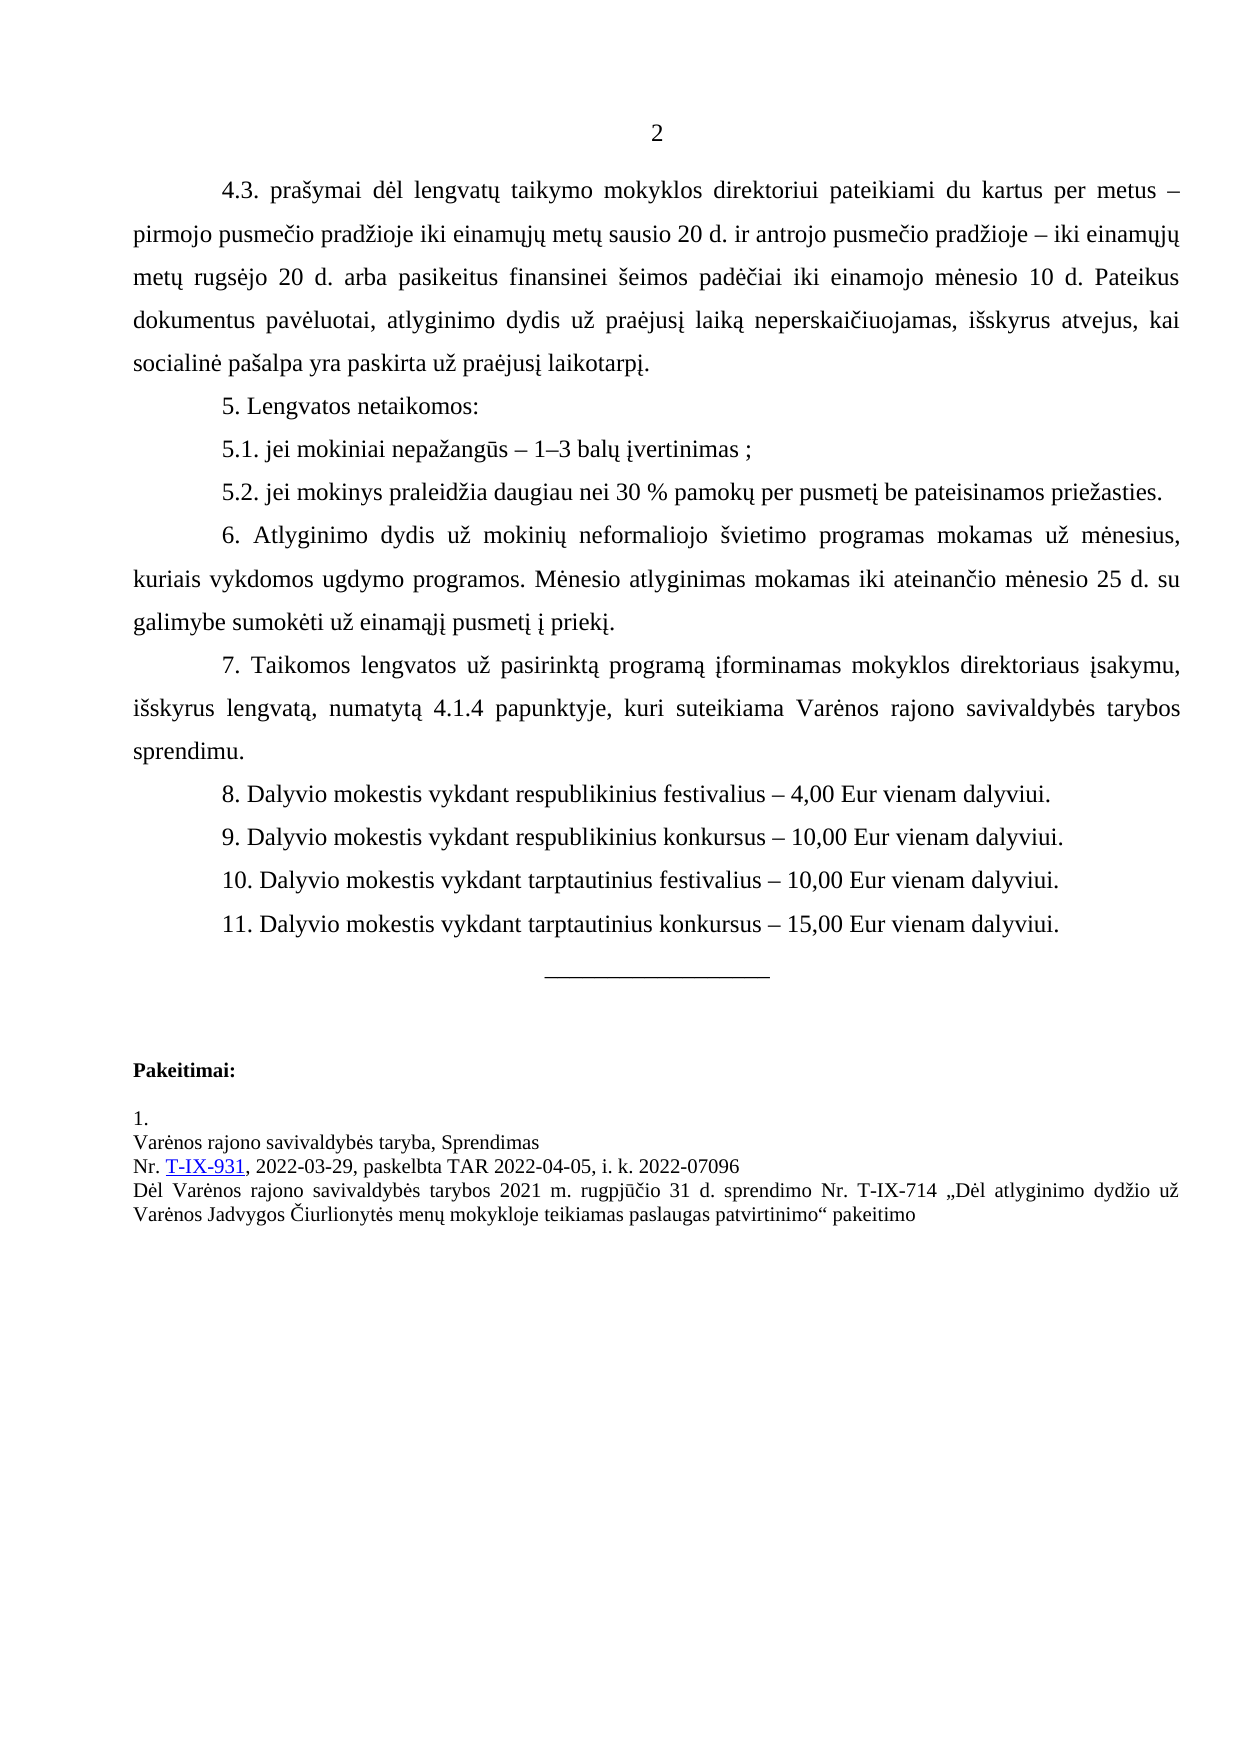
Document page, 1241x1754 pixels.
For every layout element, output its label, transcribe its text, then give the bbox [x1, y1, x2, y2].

text 9. Dalyvio mokestis vykdant respublikinius konkursus – 10,00 Eur vienam dalyviui. [133, 822, 1181, 851]
text 5. Lengvatos netaikomos: [133, 391, 1181, 420]
text 11. Dalyvio mokestis vykdant tarptautinius konkursus – 15,00 Eur vienam dalyviui. [133, 909, 1181, 937]
text 5.2. jei mokinys praleidžia daugiau nei 30 % pamokų per pusmetį be pateisinamos priežasties. [133, 477, 1181, 506]
text Nr. T-IX-931, 2022-03-29, paskelbta TAR 2022-04-05, i. k. 2022-07096 [133, 1154, 1181, 1178]
text 10. Dalyvio mokestis vykdant tarptautinius festivalius – 10,00 Eur vienam dalyviui. [133, 866, 1181, 894]
text 6. Atlyginimo dydis už mokinių neformaliojo švietimo programas mokamas už mėnesius, kuriais vykdomos ugdymo programos. Mėnesio atlyginimas mokamas iki ateinančio mėnesio 25 d. su galimybe sumokėti už einamąjį pusmetį į priekį. [133, 521, 1181, 636]
text 8. Dalyvio mokestis vykdant respublikinius festivalius – 4,00 Eur vienam dalyviui. [133, 779, 1181, 808]
text Dėl Varėnos rajono savivaldybės tarybos 2021 m. rugpjūčio 31 d. sprendimo Nr. T-IX-714 „Dėl atlyginimo dydžio už Varėnos Jadvygos Čiurlionytės menų mokykloje teikiamas paslaugas patvirtinimo“ pakeitimo [133, 1178, 1181, 1226]
text Varėnos rajono savivaldybės taryba, Sprendimas [133, 1130, 1181, 1154]
text 4.3. prašymai dėl lengvatų taikymo mokyklos direktoriui pateikiami du kartus per metus – pirmojo pusmečio pradžioje iki einamųjų metų sausio 20 d. ir antrojo pusmečio pradžioje – iki einamųjų metų rugsėjo 20 d. arba pasikeitus finansinei šeimos padėčiai iki einamojo mėnesio 10 d. Pateikus dokumentus pavėluotai, atlyginimo dydis už praėjusį laiką neperskaičiuojamas, išskyrus atvejus, kai socialinė pašalpa yra paskirta už praėjusį laikotarpį. [133, 176, 1181, 377]
text 7. Taikomos lengvatos už pasirinktą programą įforminamas mokyklos direktoriaus įsakymu, išskyrus lengvatą, numatytą 4.1.4 papunktyje, kuri suteikiama Varėnos rajono savivaldybės tarybos sprendimu. [133, 650, 1181, 765]
text 5.1. jei mokiniai nepažangūs – 1–3 balų įvertinimas ; [133, 434, 1181, 463]
text 1. [133, 1106, 1181, 1130]
text __________________ [133, 952, 1181, 981]
text Pakeitimai: [133, 1057, 1181, 1082]
